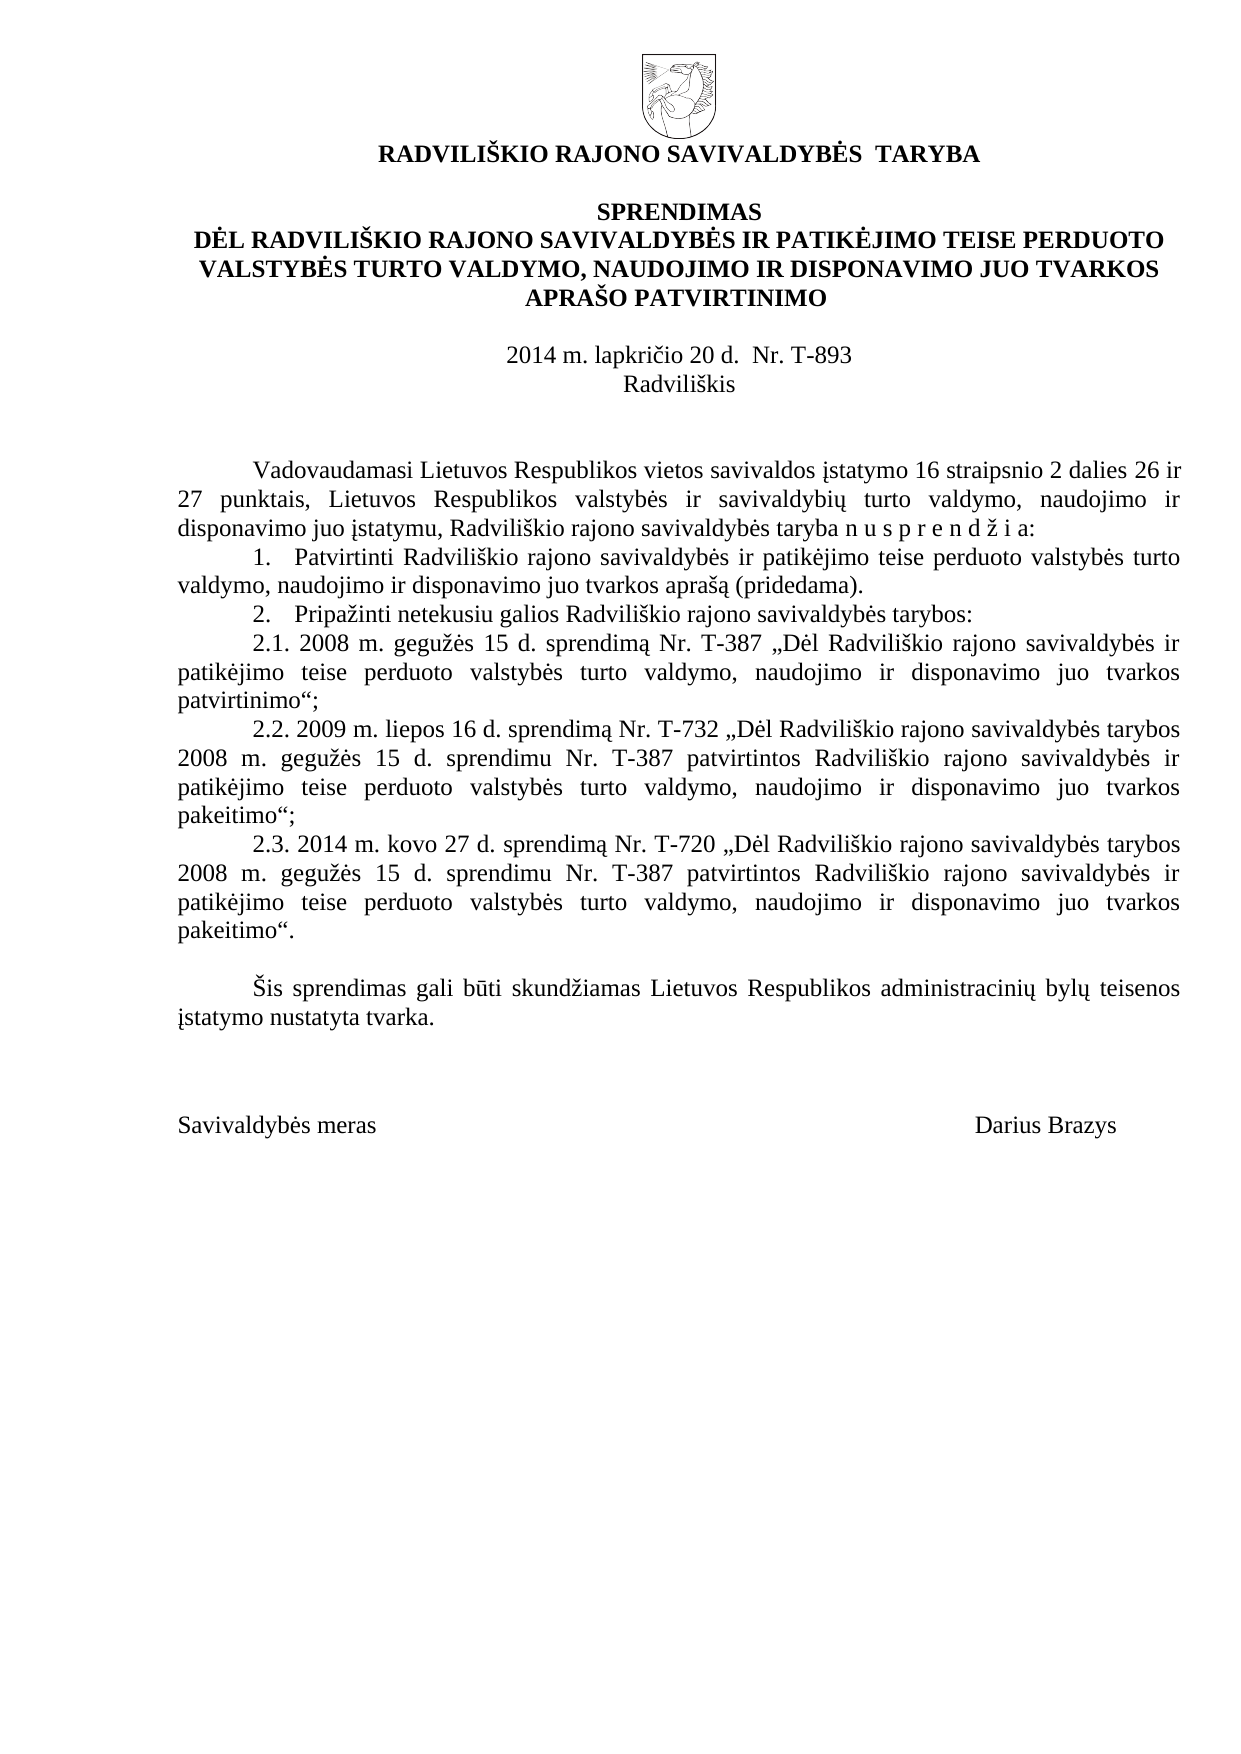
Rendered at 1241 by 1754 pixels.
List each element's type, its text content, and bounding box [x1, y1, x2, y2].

text DĖL RADVILIŠKIO RAJONO SAVIVALDYBĖS IR patikėjimo teise perduoto VALSTYBĖS TURTO VALDYMO, NAUDOJIMO IR DISPONAVIMO JUO tvarkos aprašo PATVIRTINIMO [177, 225, 1181, 312]
text RADVILIŠKIO RAJONO SAVIVALDYBĖS TARYBA [177, 139, 1181, 168]
text SPRENDIMAS [177, 197, 1181, 225]
text 2.3. 2014 m. kovo 27 d. sprendimą Nr. T-720 „Dėl Radviliškio rajono savivaldybės tarybos 2008 m. gegužės 15 d. sprendimu Nr. T-387 patvirtintos Radviliškio rajono savivaldybės ir patikėjimo teise perduoto valstybės turto valdymo, naudojimo ir disponavimo juo tvarkos pakeitimo“. [177, 829, 1181, 944]
text Vadovaudamasi Lietuvos Respublikos vietos savivaldos įstatymo 16 straipsnio 2 dalies 26 ir 27 punktais, Lietuvos Respublikos valstybės ir savivaldybių turto valdymo, naudojimo ir disponavimo juo įstatymu, Radviliškio rajono savivaldybės taryba nusprendžia: [177, 455, 1181, 542]
text 2. Pripažinti netekusiu galios Radviliškio rajono savivaldybės tarybos: [177, 599, 1181, 628]
text Šis sprendimas gali būti skundžiamas Lietuvos Respublikos administracinių bylų teisenos įstatymo nustatyta tvarka. [177, 973, 1181, 1030]
text 2.1. 2008 m. gegužės 15 d. sprendimą Nr. T-387 „Dėl Radviliškio rajono savivaldybės ir patikėjimo teise perduoto valstybės turto valdymo, naudojimo ir disponavimo juo tvarkos patvirtinimo“; [177, 628, 1181, 714]
text Savivaldybės meras Darius Brazys [177, 1112, 1181, 1139]
text 1. Patvirtinti Radviliškio rajono savivaldybės ir patikėjimo teise perduoto valstybės turto valdymo, naudojimo ir disponavimo juo tvarkos aprašą (pridedama). [177, 542, 1181, 599]
text 2.2. 2009 m. liepos 16 d. sprendimą Nr. T-732 „Dėl Radviliškio rajono savivaldybės tarybos 2008 m. gegužės 15 d. sprendimu Nr. T-387 patvirtintos Radviliškio rajono savivaldybės ir patikėjimo teise perduoto valstybės turto valdymo, naudojimo ir disponavimo juo tvarkos pakeitimo“; [177, 714, 1181, 829]
text 2014 m. lapkričio 20 d. Nr. T-893 [158, 340, 1181, 369]
text Radviliškis [158, 369, 1181, 398]
